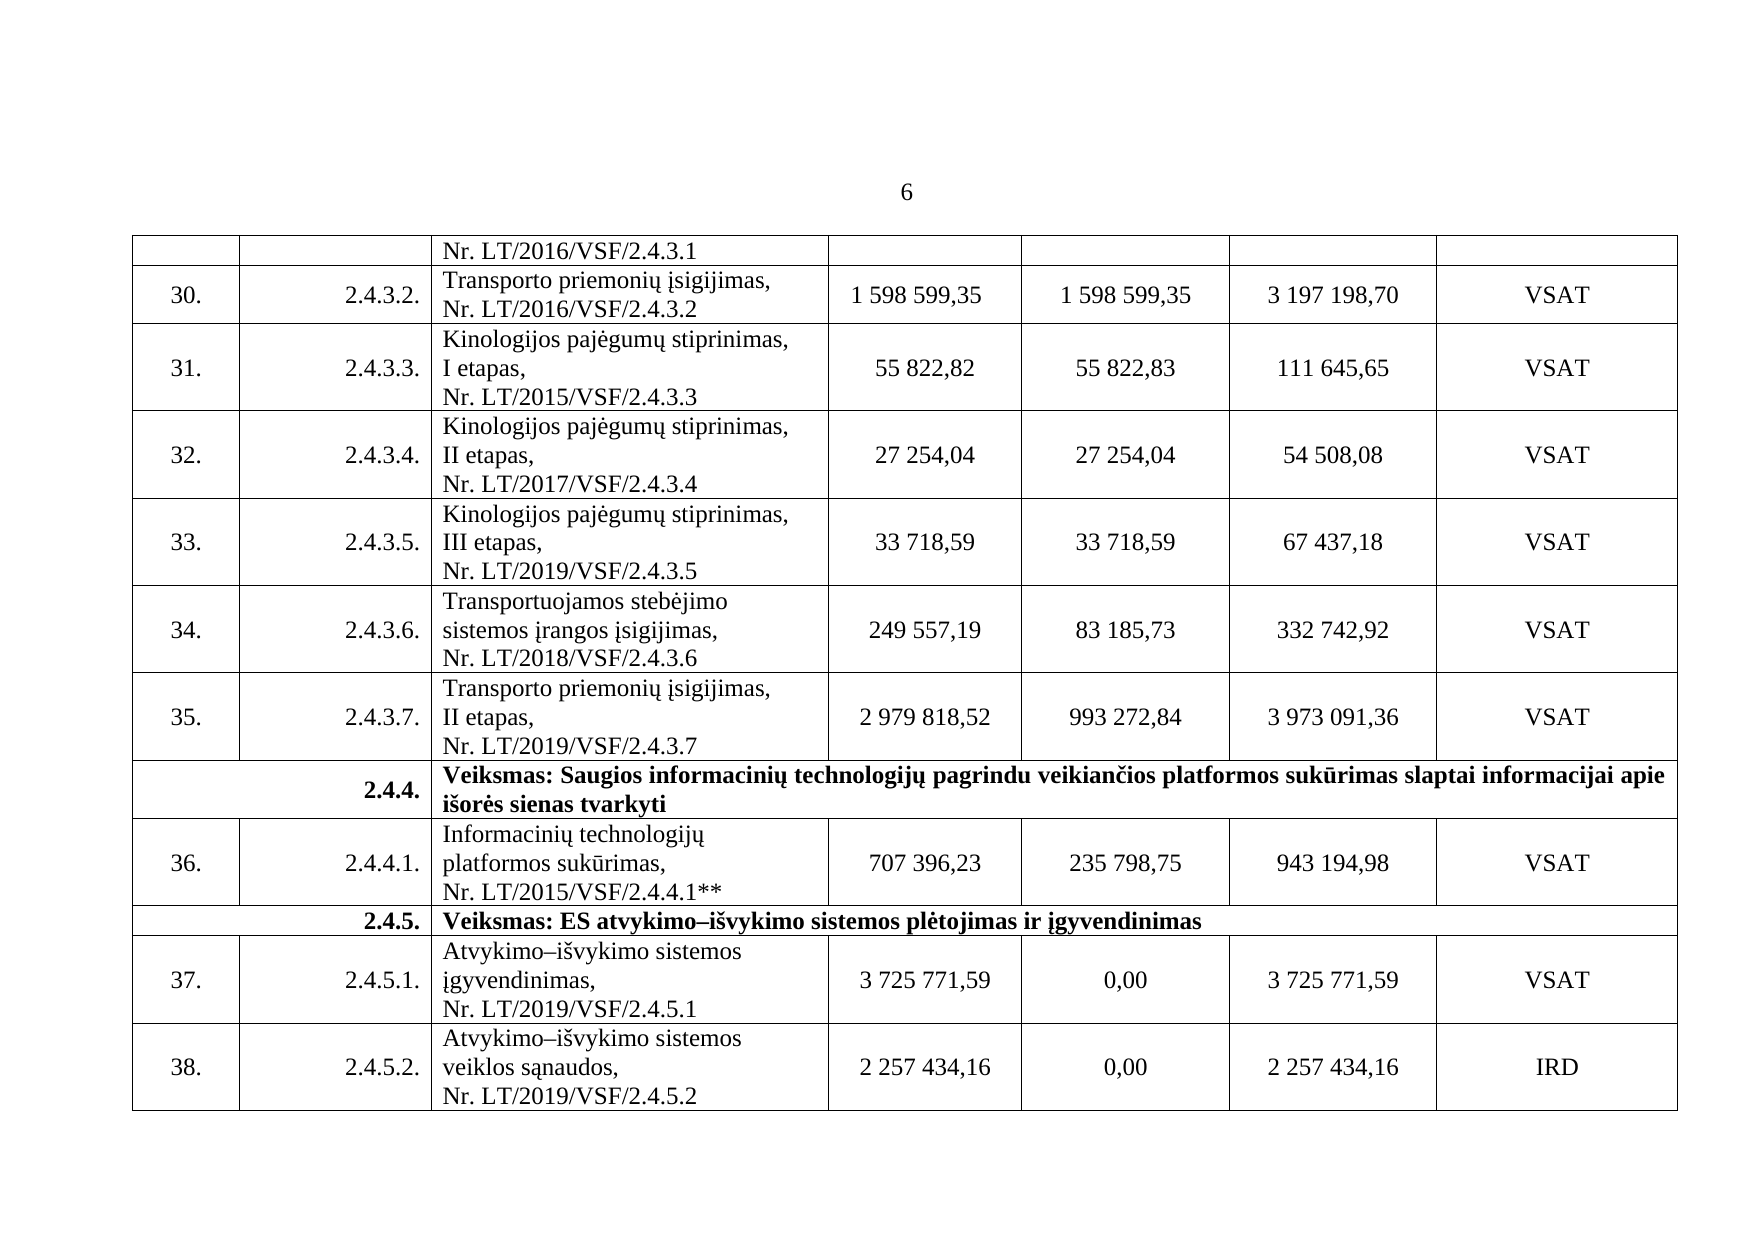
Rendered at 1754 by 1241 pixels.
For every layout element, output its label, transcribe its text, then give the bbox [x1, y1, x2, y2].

table_cell 2.4.3.6. [240, 586, 431, 672]
table_cell VSAT [1437, 411, 1677, 498]
table_cell 2 257 434,16 [1230, 1024, 1436, 1110]
table_cell 38. [133, 1024, 239, 1110]
table_cell 36. [133, 819, 239, 905]
table_cell 33. [133, 499, 239, 585]
table_cell IRD [1437, 1024, 1677, 1110]
table_cell [1230, 236, 1436, 264]
table_cell 54 508,08 [1230, 411, 1436, 498]
table_cell Transportuojamos stebėjimo sistemos įrangos įsigijimas, Nr. LT/2018/VSF/2.4.3.6 [432, 586, 828, 672]
table_cell 2.4.5. [133, 906, 431, 935]
table_cell Veiksmas: ES atvykimo–išvykimo sistemos plėtojimas ir įgyvendinimas [432, 906, 1677, 935]
table_cell 3 725 771,59 [829, 936, 1021, 1022]
table_cell 34. [133, 586, 239, 672]
table_cell 37. [133, 936, 239, 1022]
table_cell VSAT [1437, 324, 1677, 410]
table_cell Atvykimo–išvykimo sistemos veiklos sąnaudos, Nr. LT/2019/VSF/2.4.5.2 [432, 1024, 828, 1110]
table_cell 55 822,82 [829, 324, 1021, 410]
table_cell Atvykimo–išvykimo sistemos įgyvendinimas, Nr. LT/2019/VSF/2.4.5.1 [432, 936, 828, 1022]
table_cell Nr. LT/2016/VSF/2.4.3.1 [432, 236, 828, 264]
table_cell 943 194,98 [1230, 819, 1436, 905]
table_cell 3 973 091,36 [1230, 673, 1436, 759]
table_cell 2.4.3.7. [240, 673, 431, 759]
table_cell 2.4.5.2. [240, 1024, 431, 1110]
table_cell 249 557,19 [829, 586, 1021, 672]
table_cell 3 197 198,70 [1230, 266, 1436, 323]
table_cell 2.4.3.4. [240, 411, 431, 498]
table_cell 2.4.4. [133, 761, 431, 818]
table_cell 0,00 [1022, 936, 1229, 1022]
table_cell [1437, 236, 1677, 264]
table_cell 35. [133, 673, 239, 759]
table_cell 2.4.3.5. [240, 499, 431, 585]
table_cell VSAT [1437, 936, 1677, 1022]
table_cell [133, 236, 239, 264]
table_cell 27 254,04 [829, 411, 1021, 498]
table_cell Veiksmas: Saugios informacinių technologijų pagrindu veikiančios platformos sukūrimas slaptai informacijai apie išorės sienas tvarkyti [432, 761, 1677, 818]
table_cell [829, 236, 1021, 264]
table_cell 111 645,65 [1230, 324, 1436, 410]
table_cell Kinologijos pajėgumų stiprinimas, III etapas, Nr. LT/2019/VSF/2.4.3.5 [432, 499, 828, 585]
table_cell 2.4.3.2. [240, 266, 431, 323]
table_cell Transporto priemonių įsigijimas, Nr. LT/2016/VSF/2.4.3.2 [432, 266, 828, 323]
table_cell 0,00 [1022, 1024, 1229, 1110]
table_cell VSAT [1437, 586, 1677, 672]
table_cell 83 185,73 [1022, 586, 1229, 672]
table_cell [1022, 236, 1229, 264]
table_cell 2.4.3.3. [240, 324, 431, 410]
table_cell Informacinių technologijų platformos sukūrimas, Nr. LT/2015/VSF/2.4.4.1** [432, 819, 828, 905]
table_cell Kinologijos pajėgumų stiprinimas, I etapas, Nr. LT/2015/VSF/2.4.3.3 [432, 324, 828, 410]
table_cell VSAT [1437, 499, 1677, 585]
table_cell Kinologijos pajėgumų stiprinimas, II etapas, Nr. LT/2017/VSF/2.4.3.4 [432, 411, 828, 498]
table_cell VSAT [1437, 673, 1677, 759]
table_cell [240, 236, 431, 264]
table_cell Transporto priemonių įsigijimas, II etapas, Nr. LT/2019/VSF/2.4.3.7 [432, 673, 828, 759]
table_cell 235 798,75 [1022, 819, 1229, 905]
table_cell 332 742,92 [1230, 586, 1436, 672]
table_cell 55 822,83 [1022, 324, 1229, 410]
table_cell 67 437,18 [1230, 499, 1436, 585]
table_cell 31. [133, 324, 239, 410]
table_cell 33 718,59 [829, 499, 1021, 585]
table_cell 1 598 599,35 [1022, 266, 1229, 323]
table_cell 2 257 434,16 [829, 1024, 1021, 1110]
table_cell 33 718,59 [1022, 499, 1229, 585]
table_cell 993 272,84 [1022, 673, 1229, 759]
table_cell 707 396,23 [829, 819, 1021, 905]
table_cell 2 979 818,52 [829, 673, 1021, 759]
table_cell 30. [133, 266, 239, 323]
table_cell 3 725 771,59 [1230, 936, 1436, 1022]
table_cell 2.4.5.1. [240, 936, 431, 1022]
table_cell 27 254,04 [1022, 411, 1229, 498]
table_cell 2.4.4.1. [240, 819, 431, 905]
table_cell 32. [133, 411, 239, 498]
table_cell 1 598 599,35 [829, 266, 1021, 323]
table_cell VSAT [1437, 819, 1677, 905]
table_cell VSAT [1437, 266, 1677, 323]
